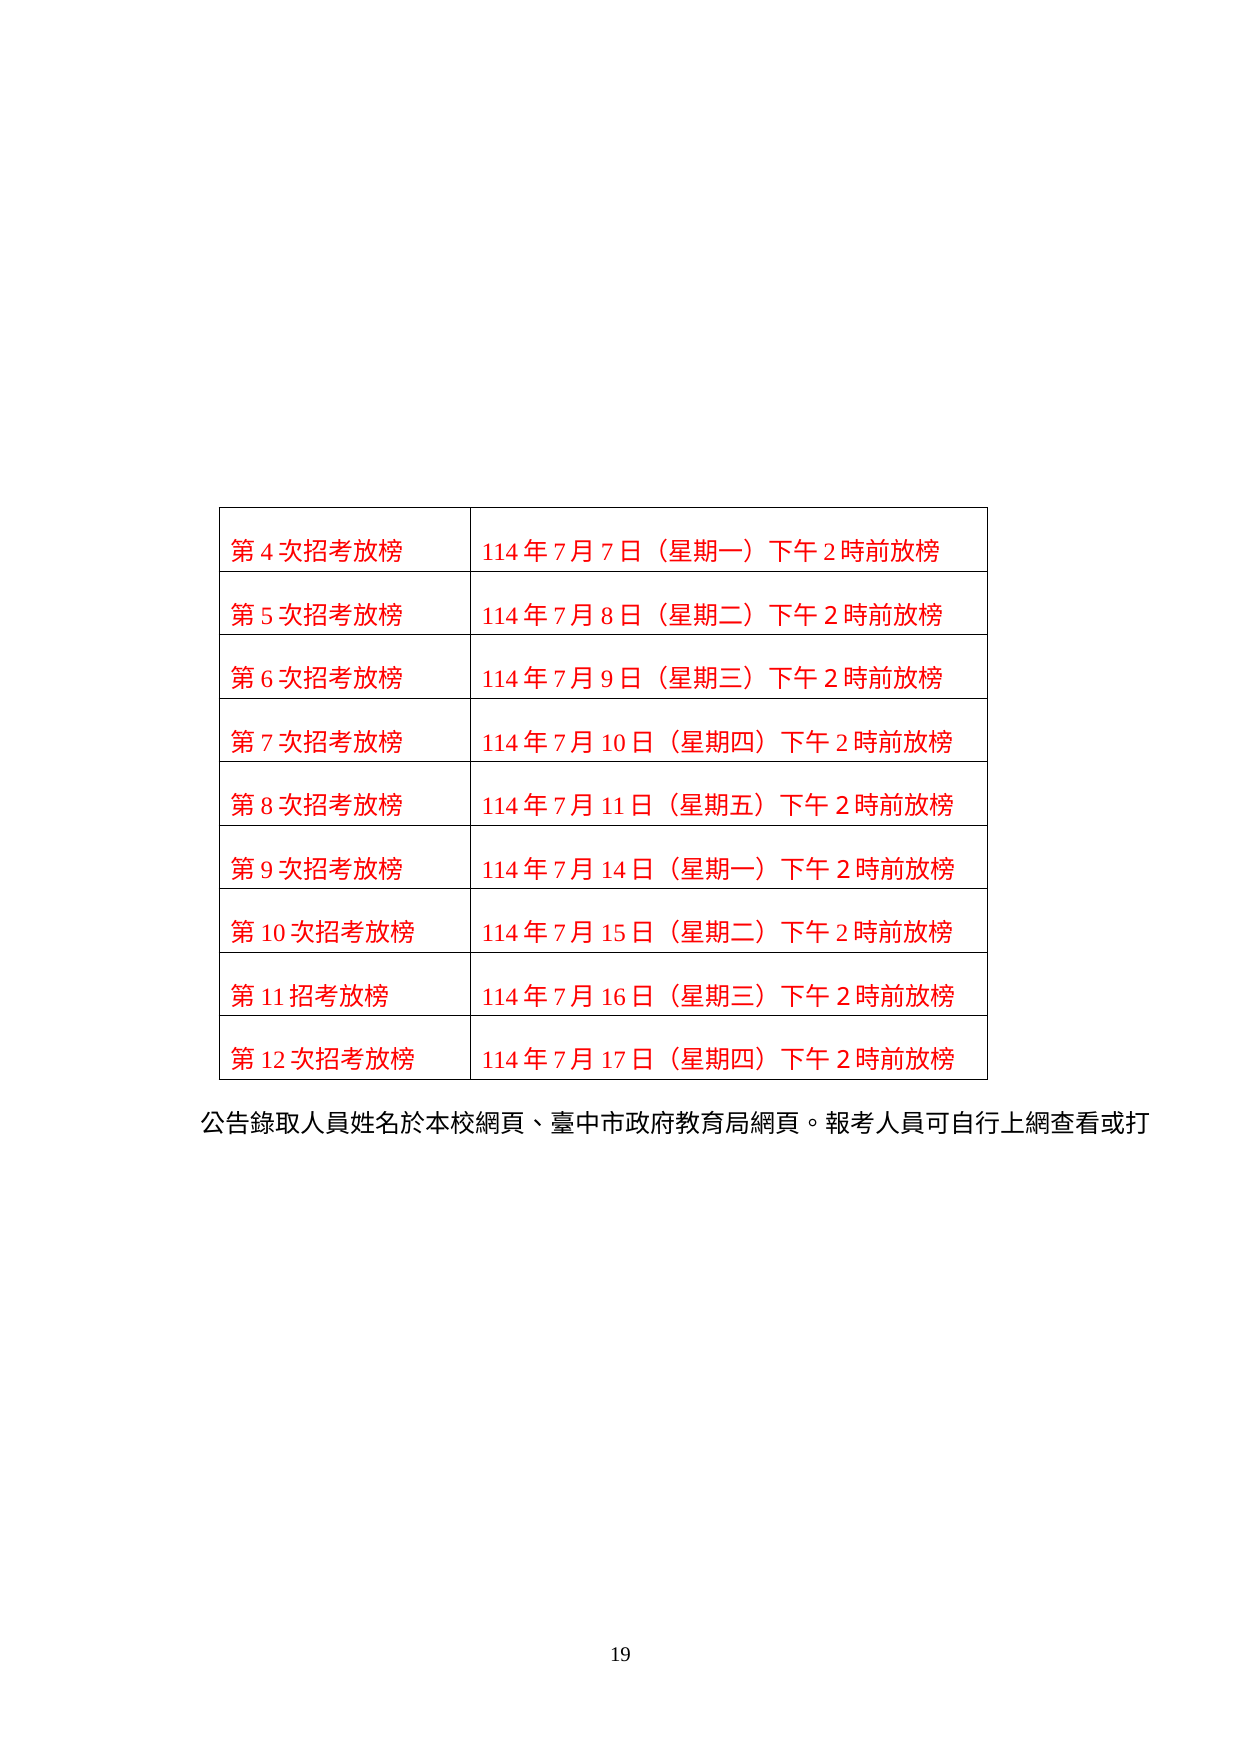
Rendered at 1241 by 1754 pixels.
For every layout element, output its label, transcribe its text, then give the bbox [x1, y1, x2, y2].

table_cell 114年7月16日（星期三）下午2時前放榜 [471, 953, 987, 1015]
table_cell 第6次招考放榜 [220, 635, 470, 698]
table_cell 114年7月8日（星期二）下午2時前放榜 [471, 572, 987, 634]
table_cell 114年7月17日（星期四）下午2時前放榜 [471, 1016, 987, 1079]
table_cell 第9次招考放榜 [220, 826, 470, 888]
table_cell 第4次招考放榜 [220, 508, 470, 571]
table_cell 114年7月9日（星期三）下午2時前放榜 [471, 635, 987, 698]
table_cell 第12次招考放榜 [220, 1016, 470, 1079]
table_cell 第10次招考放榜 [220, 889, 470, 952]
table_cell 114年7月15日（星期二）下午2時前放榜 [471, 889, 987, 952]
table_cell 第11招考放榜 [220, 953, 470, 1015]
text 公告錄取人員姓名於本校網頁、臺中市政府教育局網頁。報考人員可自行上網查看或打 [200, 1080, 1156, 1142]
table_cell 第8次招考放榜 [220, 762, 470, 825]
table_cell 114年7月7日（星期一）下午2時前放榜 [471, 508, 987, 571]
table_cell 第7次招考放榜 [220, 699, 470, 761]
table_cell 114年7月11日（星期五）下午2時前放榜 [471, 762, 987, 825]
table_cell 第5次招考放榜 [220, 572, 470, 634]
table_cell 114年7月10日（星期四）下午2時前放榜 [471, 699, 987, 761]
table_cell 114年7月14日（星期一）下午2時前放榜 [471, 826, 987, 888]
